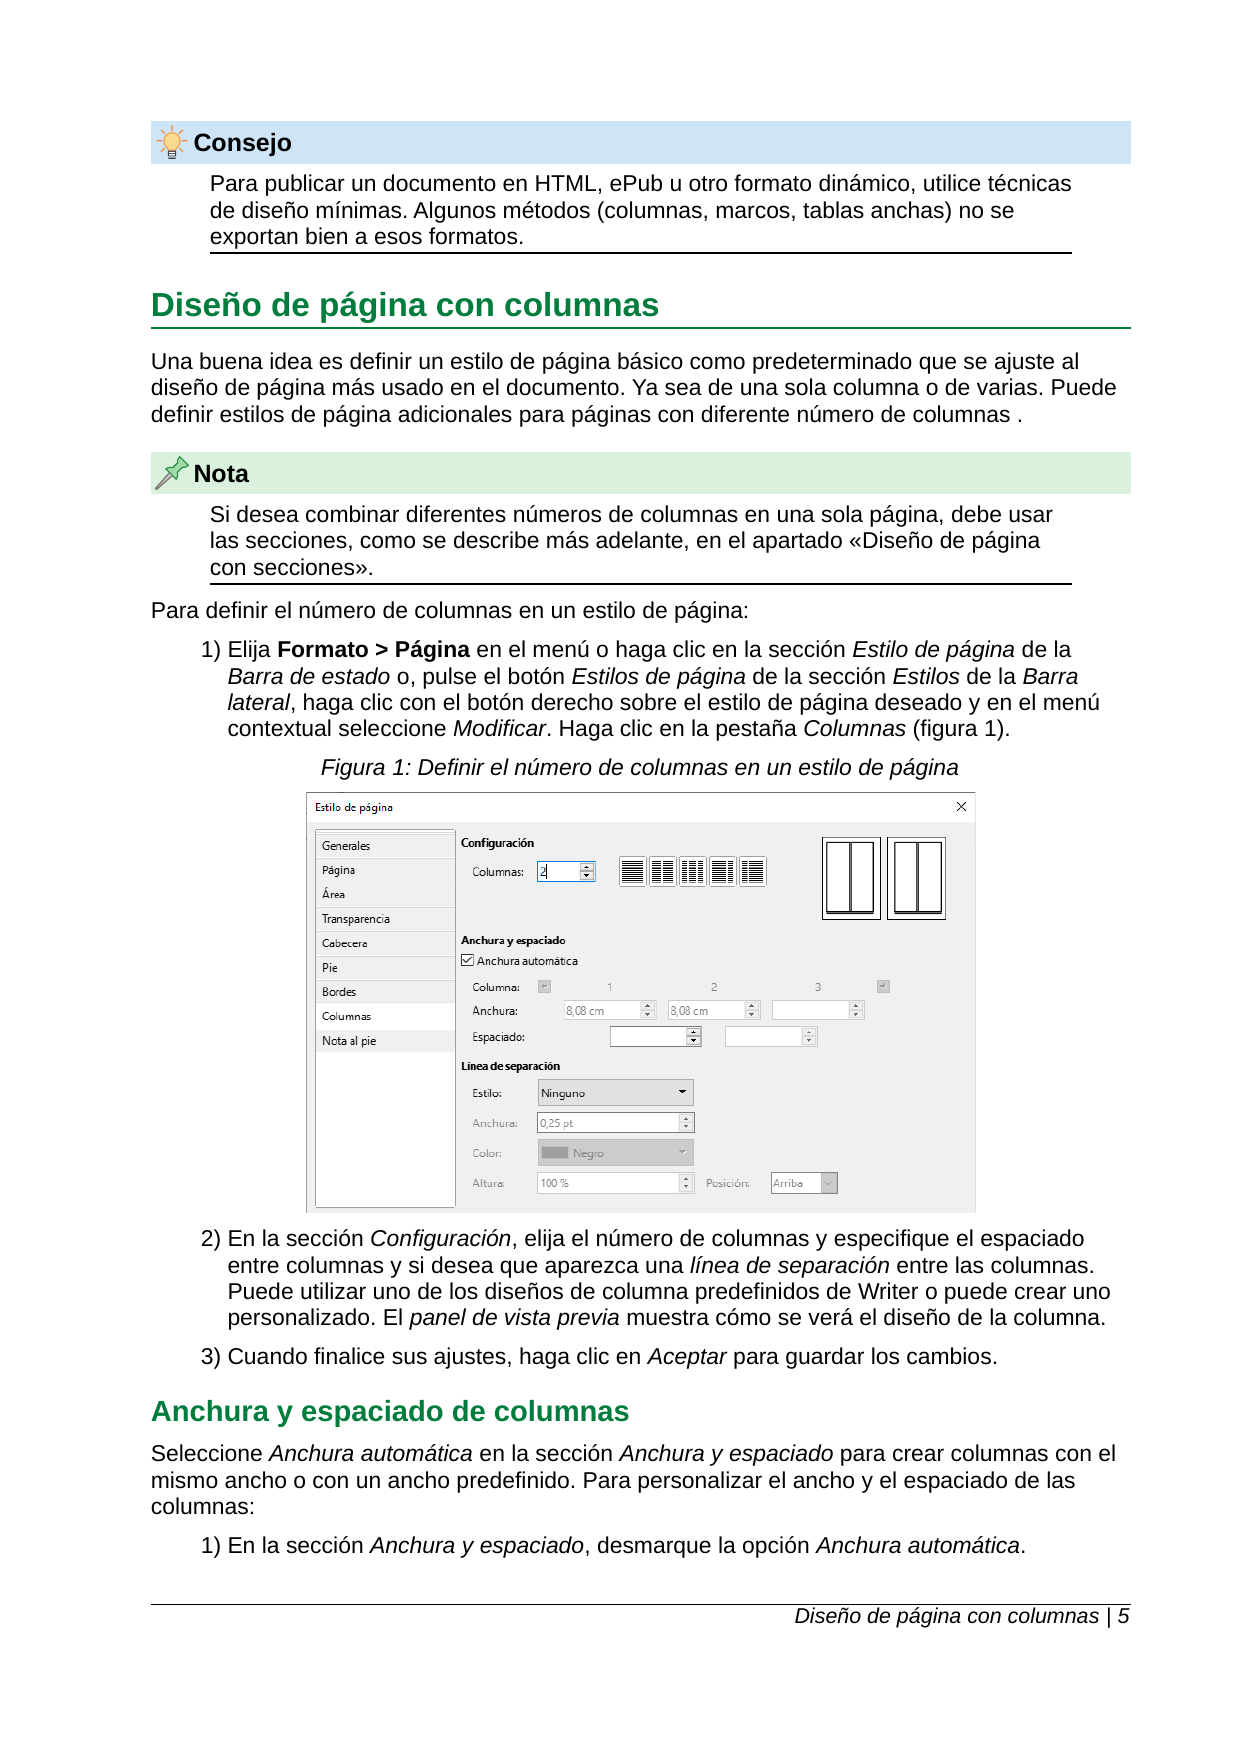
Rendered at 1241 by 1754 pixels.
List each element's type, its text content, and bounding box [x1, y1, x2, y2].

list Cuando finalice sus ajustes, haga clic en Aceptar para guardar los cambios. [227, 1343, 1131, 1369]
subtitle Consejo [151, 121, 1131, 164]
text Si desea combinar diferentes números de columnas en una sola página, debe usar las secciones, como se describe más adelante, en el apartado «Diseño de página con secciones». [209, 501, 1072, 585]
list Seleccione Anchura automática en la sección Anchura y espaciado para crear columnas con el mismo ancho o con un ancho predefinido. Para personalizar el ancho y el espaciado de las columnas: [151, 1440, 1131, 1519]
list En la sección Anchura y espaciado, desmarque la opción Anchura automática. [227, 1532, 1131, 1558]
subtitle Anchura y espaciado de columnas [151, 1394, 1131, 1428]
picture [306, 792, 976, 1213]
list Para definir el número de columnas en un estilo de página: [151, 597, 1131, 624]
text Figura 1: Definir el número de columnas en un estilo de página [306, 754, 975, 781]
subtitle Diseño de página con columnas [151, 286, 1131, 327]
text Para publicar un documento en HTML, ePub u otro formato dinámico, utilice técnicas de diseño mínimas. Algunos métodos (columnas, marcos, tablas anchas) no se exportan bien a esos formatos. [209, 170, 1072, 254]
subtitle Nota [193, 452, 1131, 494]
list En la sección Configuración, elija el número de columnas y especifique el espaciado entre columnas y si desea que aparezca una línea de separación entre las columnas. Puede utilizar uno de los diseños de columna predefinidos de Writer o puede crear uno personalizado. El panel de vista previa muestra cómo se verá el diseño de la columna. [227, 1225, 1131, 1331]
text Una buena idea es definir un estilo de página básico como predeterminado que se ajuste al diseño de página más usado en el documento. Ya sea de una sola columna o de varias. Puede definir estilos de página adicionales para páginas con diferente número de columnas . [151, 348, 1131, 427]
list Elija Formato > Página en el menú o haga clic en la sección Estilo de página de la Barra de estado o, pulse el botón Estilos de página de la sección Estilos de la Barra lateral, haga clic con el botón derecho sobre el estilo de página deseado y en el menú contextual seleccione Modificar. Haga clic en la pestaña Columnas (figura 1). [227, 636, 1131, 742]
